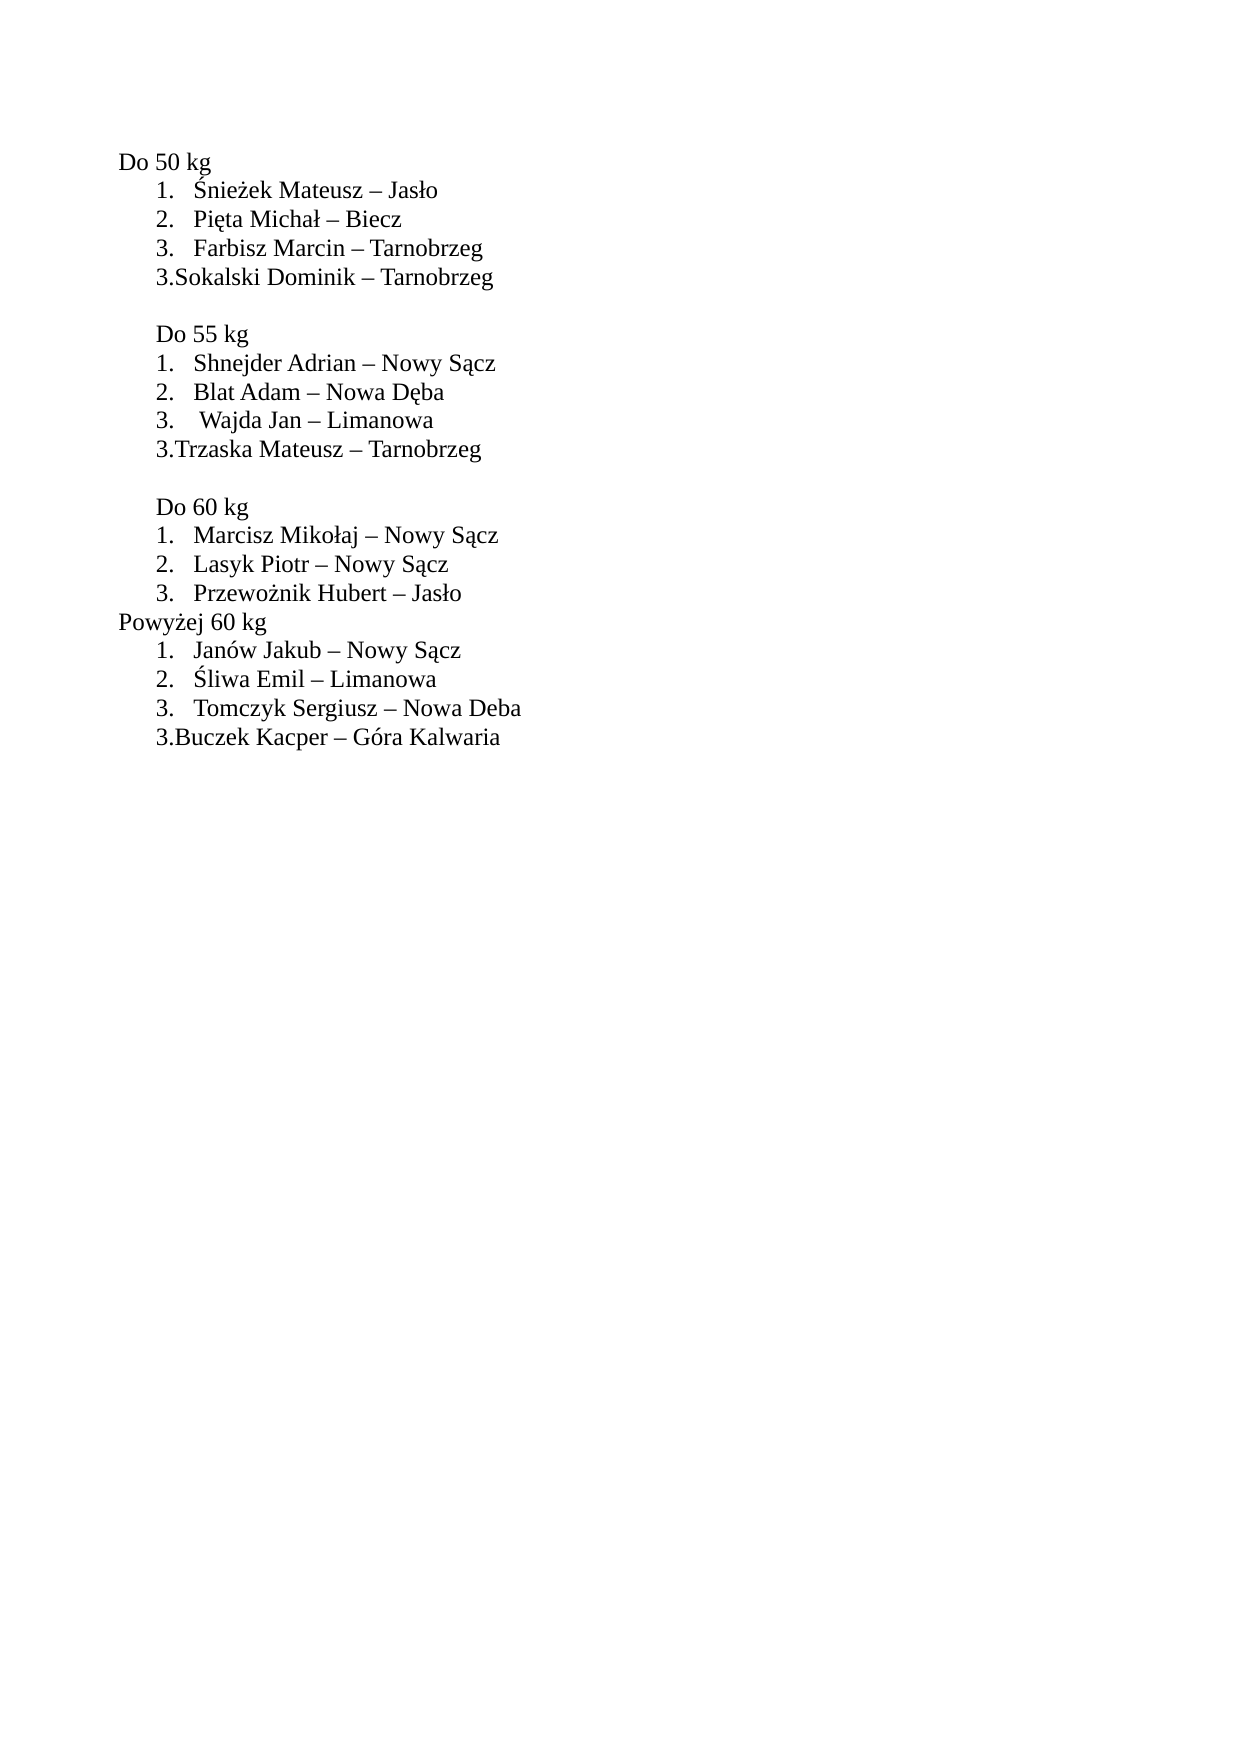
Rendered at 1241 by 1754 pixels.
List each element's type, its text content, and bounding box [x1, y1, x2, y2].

list Blat Adam – Nowa Dęba [156, 377, 1122, 406]
list Śliwa Emil – Limanowa [156, 664, 1122, 693]
text Do 55 kg [156, 319, 1122, 348]
list Farbisz Marcin – Tarnobrzeg [156, 233, 1122, 262]
text 3.Buczek Kacper – Góra Kalwaria [156, 722, 1122, 751]
list Lasyk Piotr – Nowy Sącz [156, 549, 1122, 578]
list Marcisz Mikołaj – Nowy Sącz [156, 521, 1122, 549]
list Shnejder Adrian – Nowy Sącz [156, 348, 1122, 377]
list Przewożnik Hubert – Jasło [156, 578, 1122, 607]
list Tomczyk Sergiusz – Nowa Deba [156, 693, 1122, 722]
list Śnieżek Mateusz – Jasło [156, 176, 1122, 204]
text Powyżej 60 kg [118, 607, 1122, 636]
list Wajda Jan – Limanowa [156, 406, 1122, 434]
list Pięta Michał – Biecz [156, 204, 1122, 233]
text Do 50 kg [118, 147, 1122, 176]
list Janów Jakub – Nowy Sącz [156, 636, 1122, 664]
text 3.Sokalski Dominik – Tarnobrzeg [156, 262, 1122, 291]
text Do 60 kg [156, 492, 1122, 521]
text 3.Trzaska Mateusz – Tarnobrzeg [156, 434, 1122, 463]
